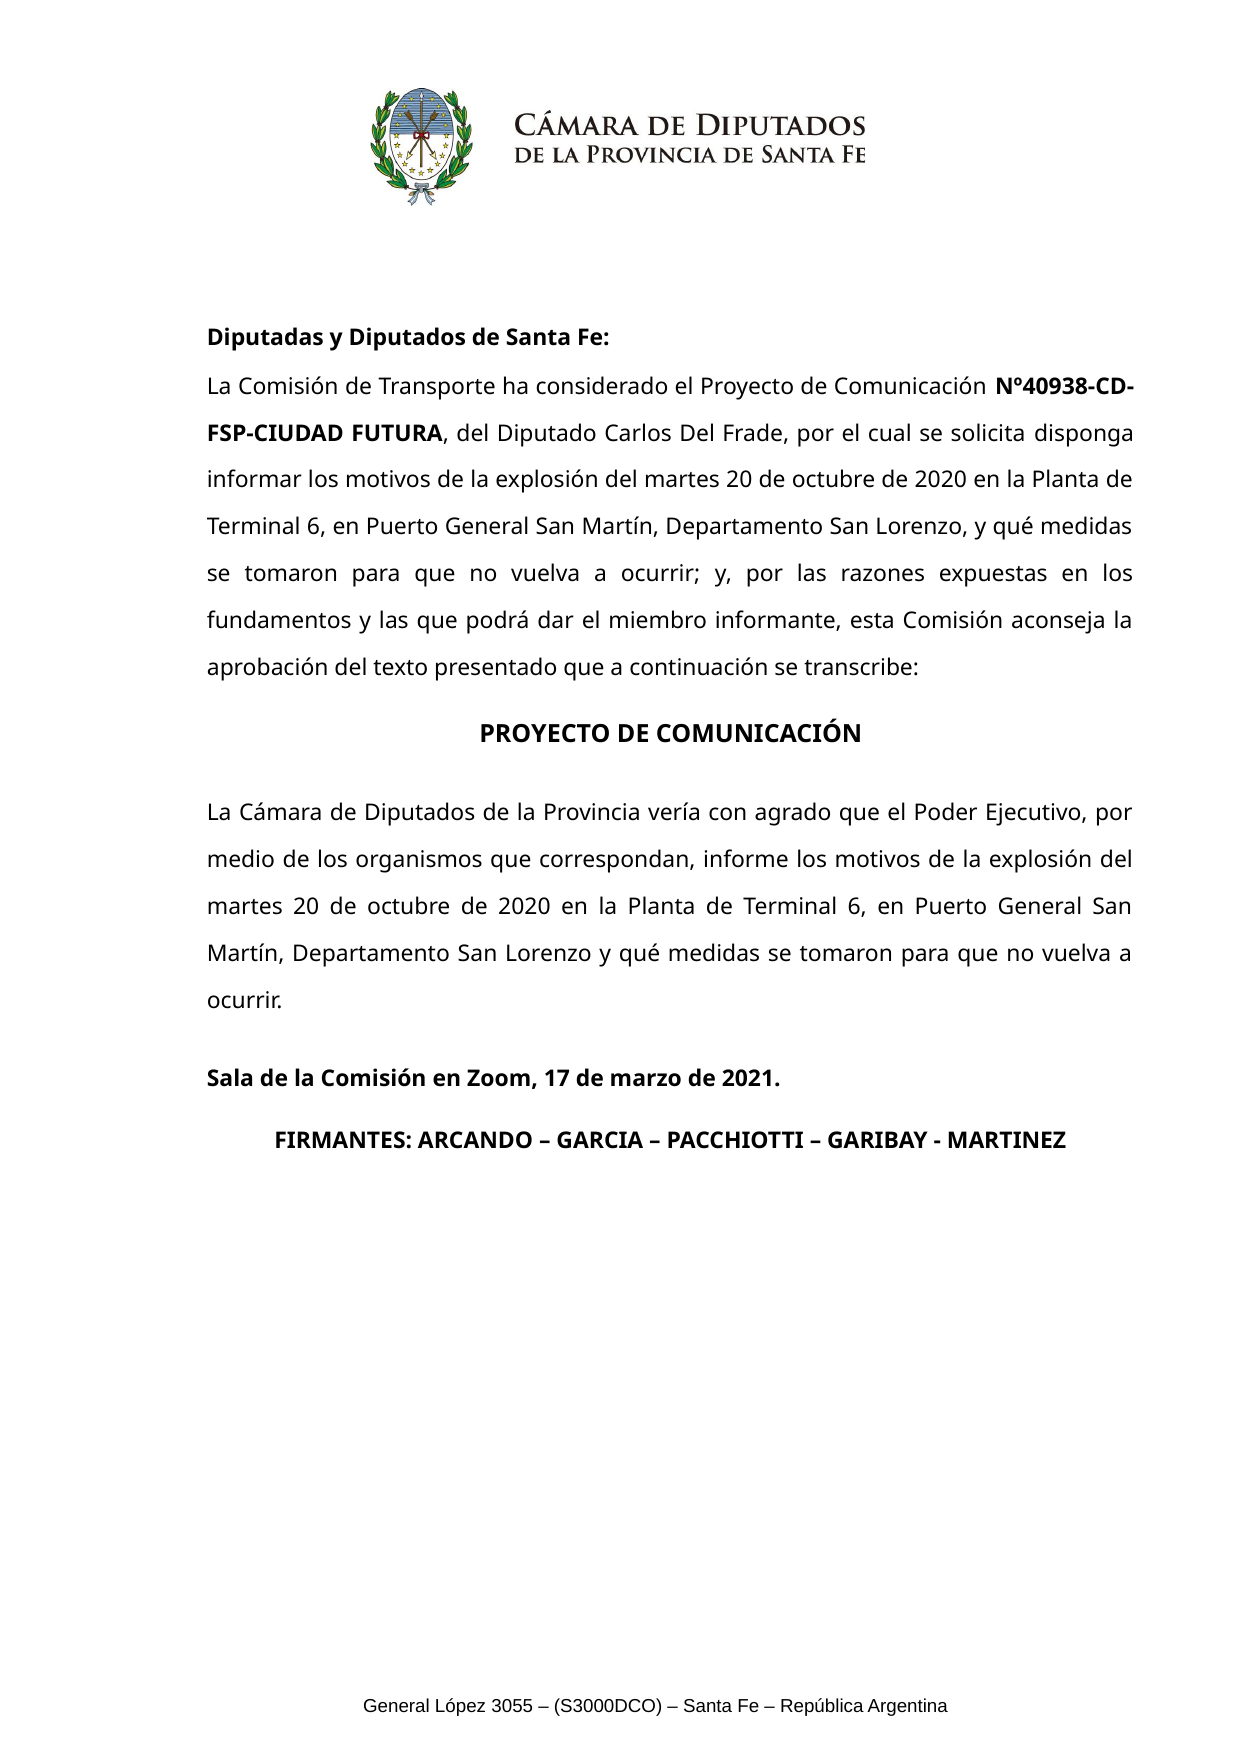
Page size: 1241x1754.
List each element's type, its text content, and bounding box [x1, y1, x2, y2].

text La Comisión de Transporte ha considerado el Proyecto de Comunicación Nº40938-CD-FSP-CIUDAD FUTURA, del Diputado Carlos Del Frade, por el cual se solicita disponga informar los motivos de la explosión del martes 20 de octubre de 2020 en la Planta de Terminal 6, en Puerto General San Martín, Departamento San Lorenzo, y qué medidas se tomaron para que no vuelva a ocurrir; y, por las razones expuestas en los fundamentos y las que podrá dar el miembro informante, esta Comisión aconseja la aprobación del texto presentado que a continuación se transcribe: [207, 369, 1134, 682]
text PROYECTO DE COMUNICACIÓN [207, 715, 1134, 749]
text Sala de la Comisión en Zoom, 17 de marzo de 2021. [207, 1062, 1134, 1093]
picture [370, 88, 866, 210]
text Diputadas y Diputados de Santa Fe: [207, 321, 1134, 352]
text FIRMANTES: ARCANDO – GARCIA – PACCHIOTTI – GARIBAY - MARTINEZ [207, 1124, 1134, 1156]
text La Cámara de Diputados de la Provincia vería con agrado que el Poder Ejecutivo, por medio de los organismos que correspondan, informe los motivos de la explosión del martes 20 de octubre de 2020 en la Planta de Terminal 6, en Puerto General San Martín, Departamento San Lorenzo y qué medidas se tomaron para que no vuelva a ocurrir. [207, 796, 1134, 1015]
